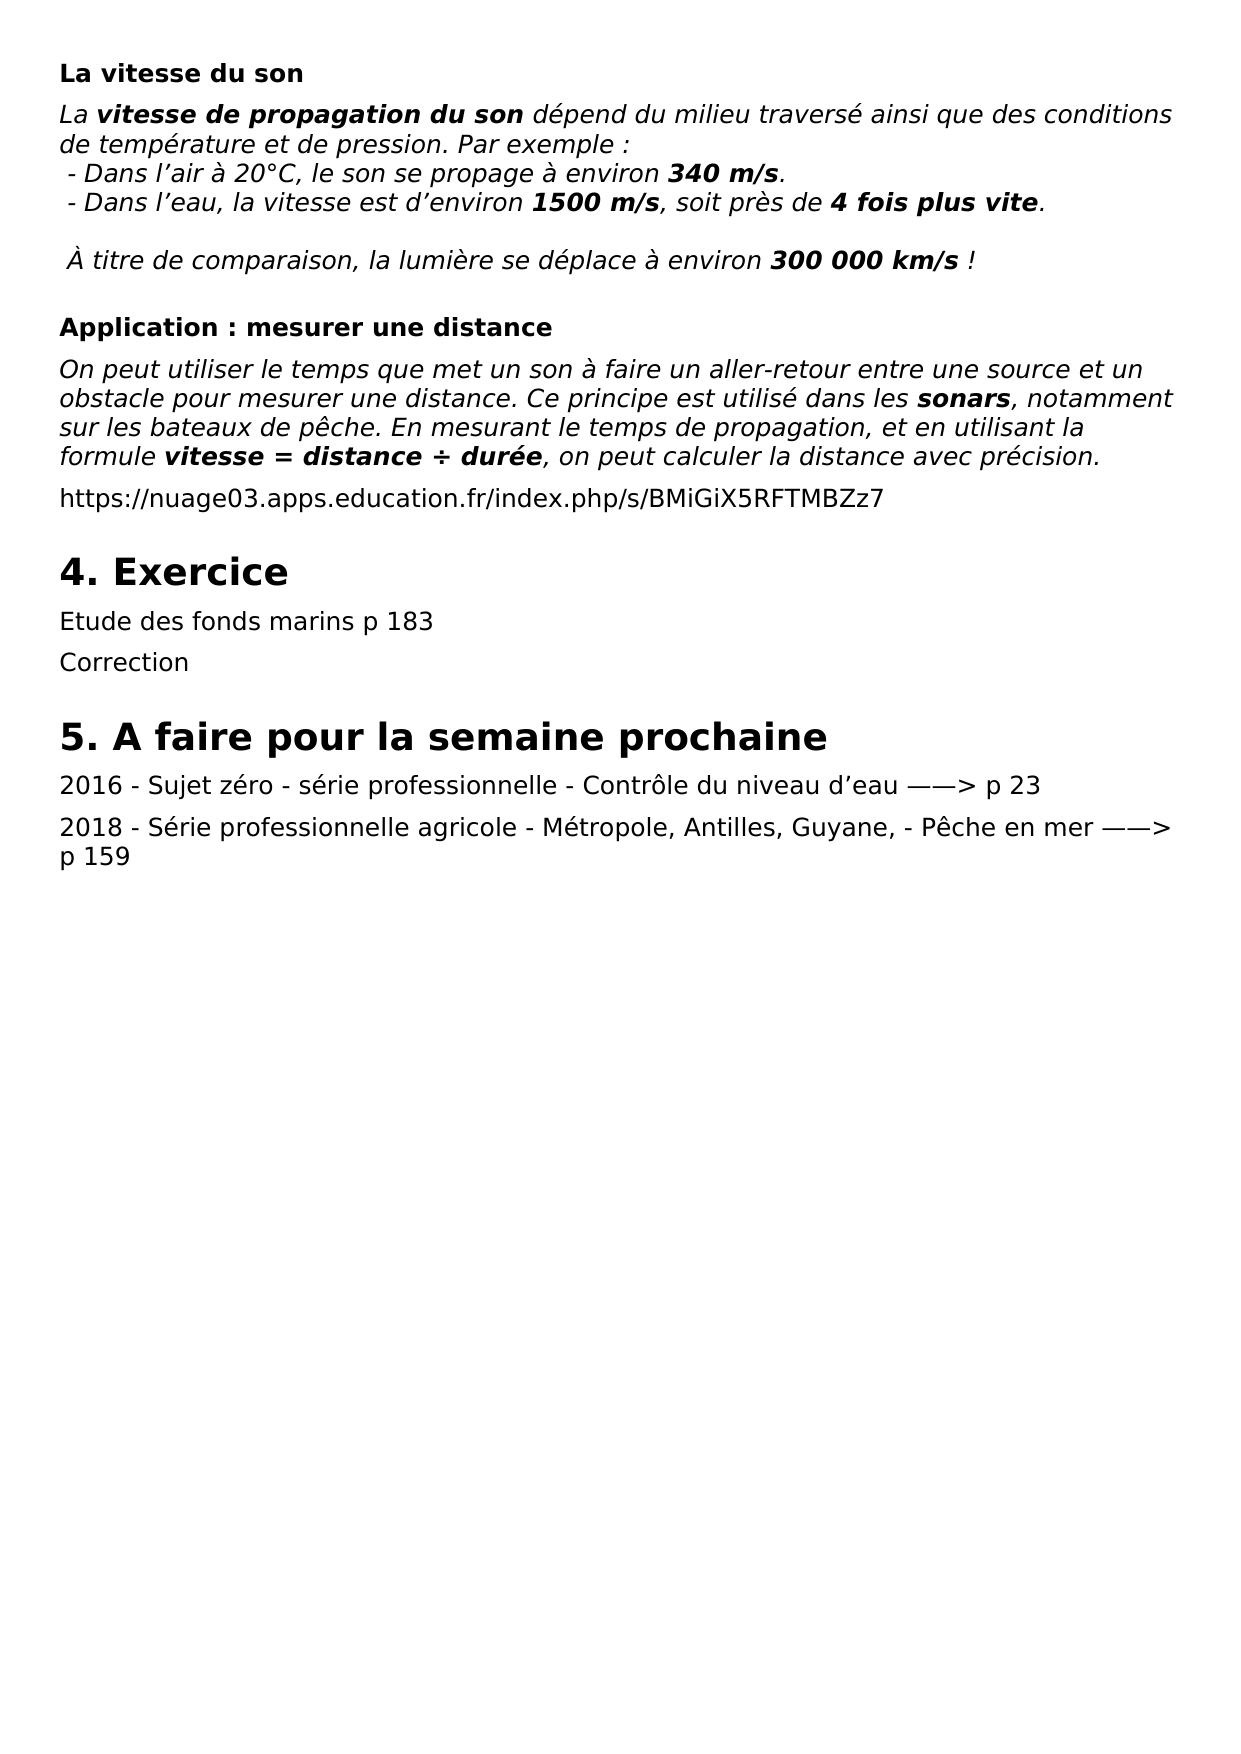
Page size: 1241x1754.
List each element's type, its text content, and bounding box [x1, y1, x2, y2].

text La vitesse de propagation du son dépend du milieu traversé ainsi que des conditions de température et de pression. Par exemple : - Dans l’air à 20°C, le son se propage à environ 340 m/s. - Dans l’eau, la vitesse est d’environ 1500 m/s, soit près de 4 fois plus vite. À titre de comparaison, la lumière se déplace à environ 300 000 km/s ! [59, 101, 1181, 276]
text Etude des fonds marins p 183 [59, 607, 1181, 636]
subtitle 5. A faire pour la semaine prochaine [59, 715, 1181, 759]
text 2016 - Sujet zéro - série professionnelle - Contrôle du niveau d’eau ——> p 23 [59, 771, 1181, 801]
text 2018 - Série professionnelle agricole - Métropole, Antilles, Guyane, - Pêche en mer ——> p 159 [59, 813, 1181, 871]
text On peut utiliser le temps que met un son à faire un aller-retour entre une source et un obstacle pour mesurer une distance. Ce principe est utilisé dans les sonars, notamment sur les bateaux de pêche. En mesurant le temps de propagation, et en utilisant la formule vitesse = distance ÷ durée, on peut calculer la distance avec précision. [59, 355, 1181, 472]
text Correction [59, 648, 1181, 678]
subtitle 4. Exercice [59, 551, 1181, 594]
text https://nuage03.apps.education.fr/index.php/s/BMiGiX5RFTMBZz7 [59, 484, 1181, 513]
subtitle Application : mesurer une distance [59, 313, 1181, 342]
subtitle La vitesse du son [59, 59, 1181, 88]
